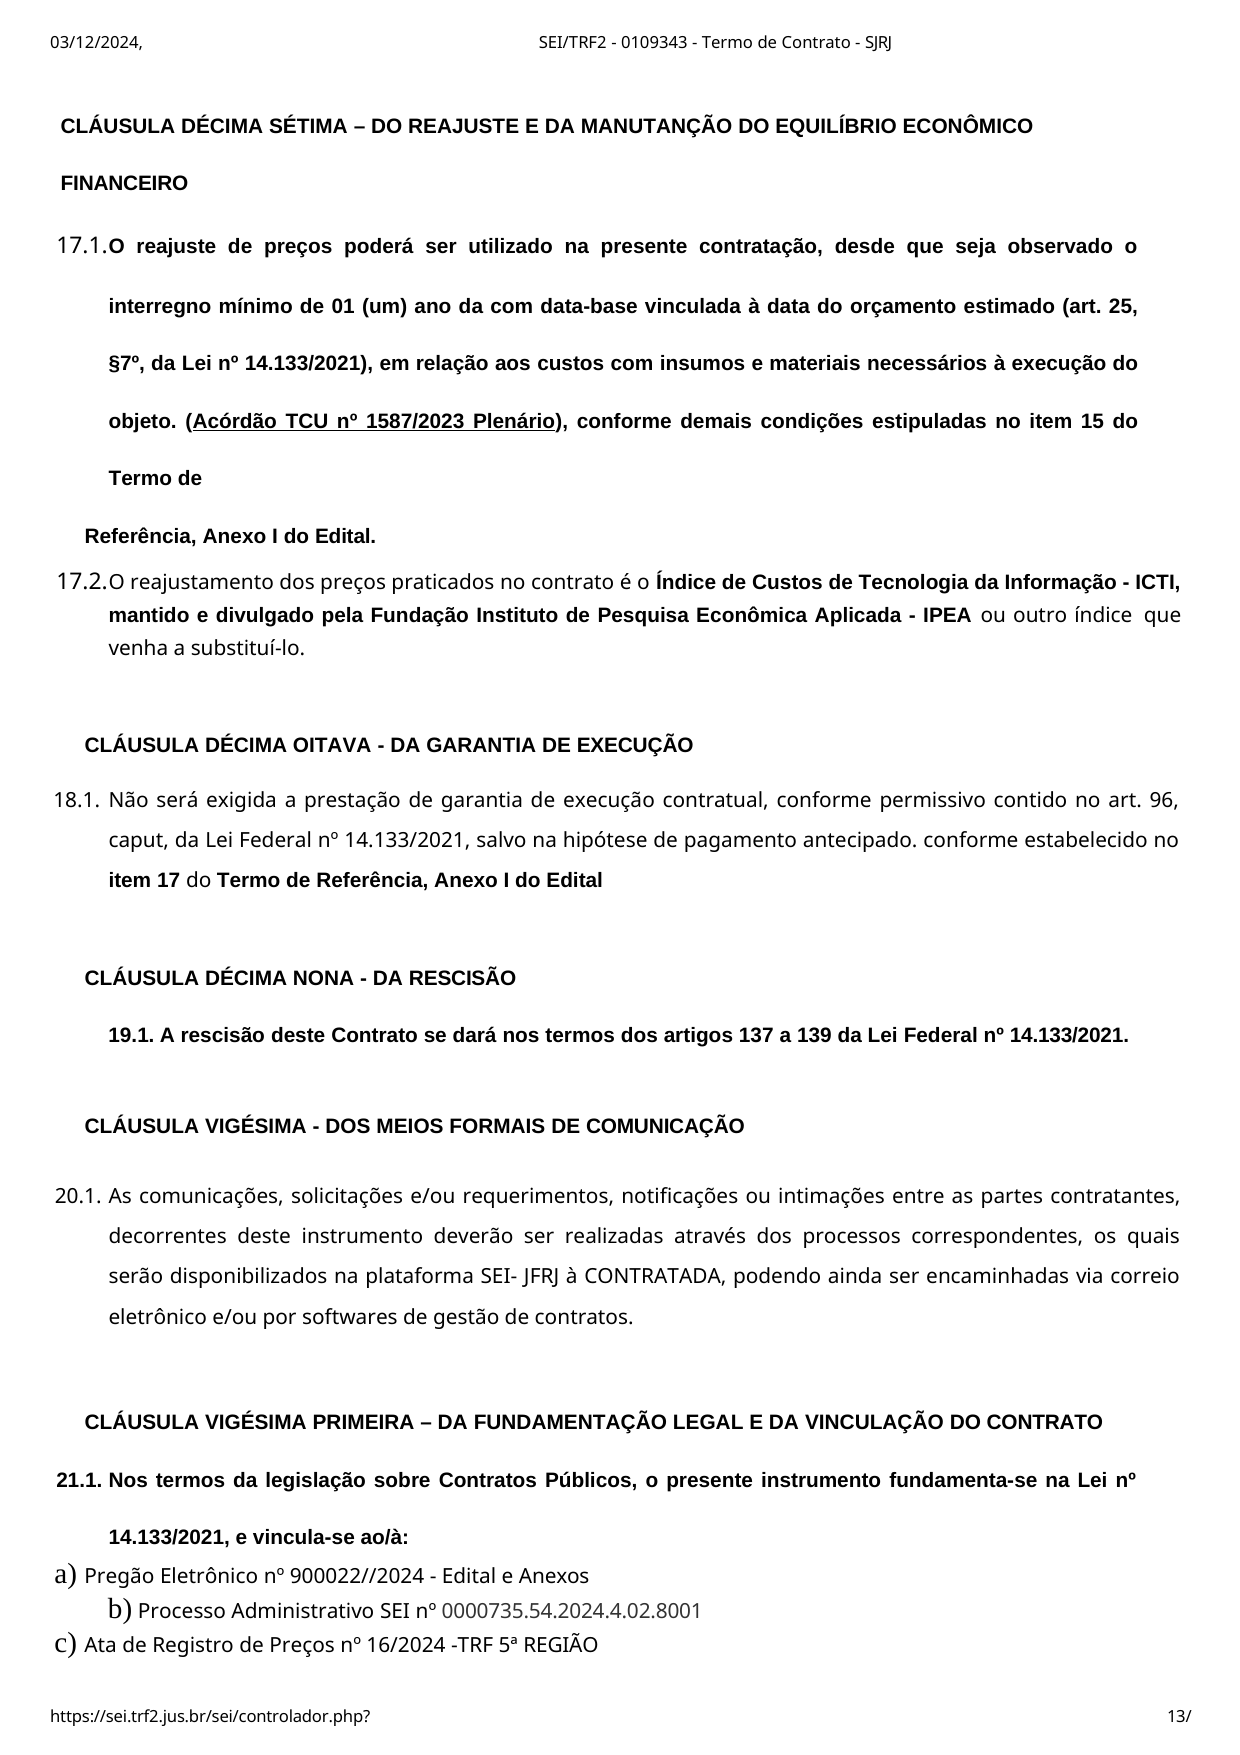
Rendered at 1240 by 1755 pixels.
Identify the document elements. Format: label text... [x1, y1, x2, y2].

text Referência, Anexo I do Edital. [84, 524, 1181, 548]
list Processo Administrativo SEI nº 0000735.54.2024.4.02.8001 [108, 1591, 1181, 1624]
list Ata de Registro de Preços nº 16/2024 -TRF 5ª REGIÃO [54, 1625, 1181, 1659]
subtitle CLÁUSULA VIGÉSIMA PRIMEIRA – DA FUNDAMENTAÇÃO LEGAL E DA VINCULAÇÃO DO CONTRATO [84, 1409, 1181, 1433]
subtitle CLÁUSULA DÉCIMA NONA - DA RESCISÃO [84, 965, 1181, 989]
subtitle CLÁUSULA VIGÉSIMA - DOS MEIOS FORMAIS DE COMUNICAÇÃO [84, 1114, 1181, 1138]
list A rescisão deste Contrato se dará nos termos dos artigos 137 a 139 da Lei Federal nº 14.133/2021. [108, 1023, 1181, 1047]
subtitle CLÁUSULA DÉCIMA OITAVA - DA GARANTIA DE EXECUÇÃO [84, 733, 1181, 757]
list O reajuste de preços poderá ser utilizado na presente contratação, desde que seja observado o interregno mínimo de 01 (um) ano da com data-base vinculada à data do orçamento estimado (art. 25, §7º, da Lei nº 14.133/2021), em relação aos custos com insumos e materiais necessários à execução do objeto. (Acórdão TCU nº 1587/2023 Plenário), conforme demais condições estipuladas no item 15 do Termo de [84, 229, 1139, 490]
subtitle CLÁUSULA DÉCIMA SÉTIMA – DO REAJUSTE E DA MANUTANÇÃO DO EQUILÍBRIO ECONÔMICO FINANCEIRO [60, 114, 1160, 195]
list As comunicações, solicitações e/ou requerimentos, notificações ou intimações entre as partes contratantes, decorrentes deste instrumento deverão ser realizadas através dos processos correspondentes, os quais serão disponibilizados na plataforma SEI- JFRJ à CONTRATADA, podendo ainda ser encaminhadas via correio eletrônico e/ou por softwares de gestão de contratos. [84, 1181, 1181, 1330]
list Pregão Eletrônico nº 900022//2024 - Edital e Anexos [54, 1557, 1181, 1590]
list Não será exigida a prestação de garantia de execução contratual, conforme permissivo contido no art. 96, caput, da Lei Federal nº 14.133/2021, salvo na hipótese de pagamento antecipado. conforme estabelecido no item 17 do Termo de Referência, Anexo I do Edital [84, 785, 1181, 894]
list Nos termos da legislação sobre Contratos Públicos, o presente instrumento fundamenta-se na Lei nº 14.133/2021, e vincula-se ao/à: [84, 1434, 1136, 1549]
list O reajustamento dos preços praticados no contrato é o Índice de Custos de Tecnologia da Informação - ICTI, mantido e divulgado pela Fundação Instituto de Pesquisa Econômica Aplicada - IPEA ou outro índice que venha a substituí-lo. [84, 564, 1181, 662]
